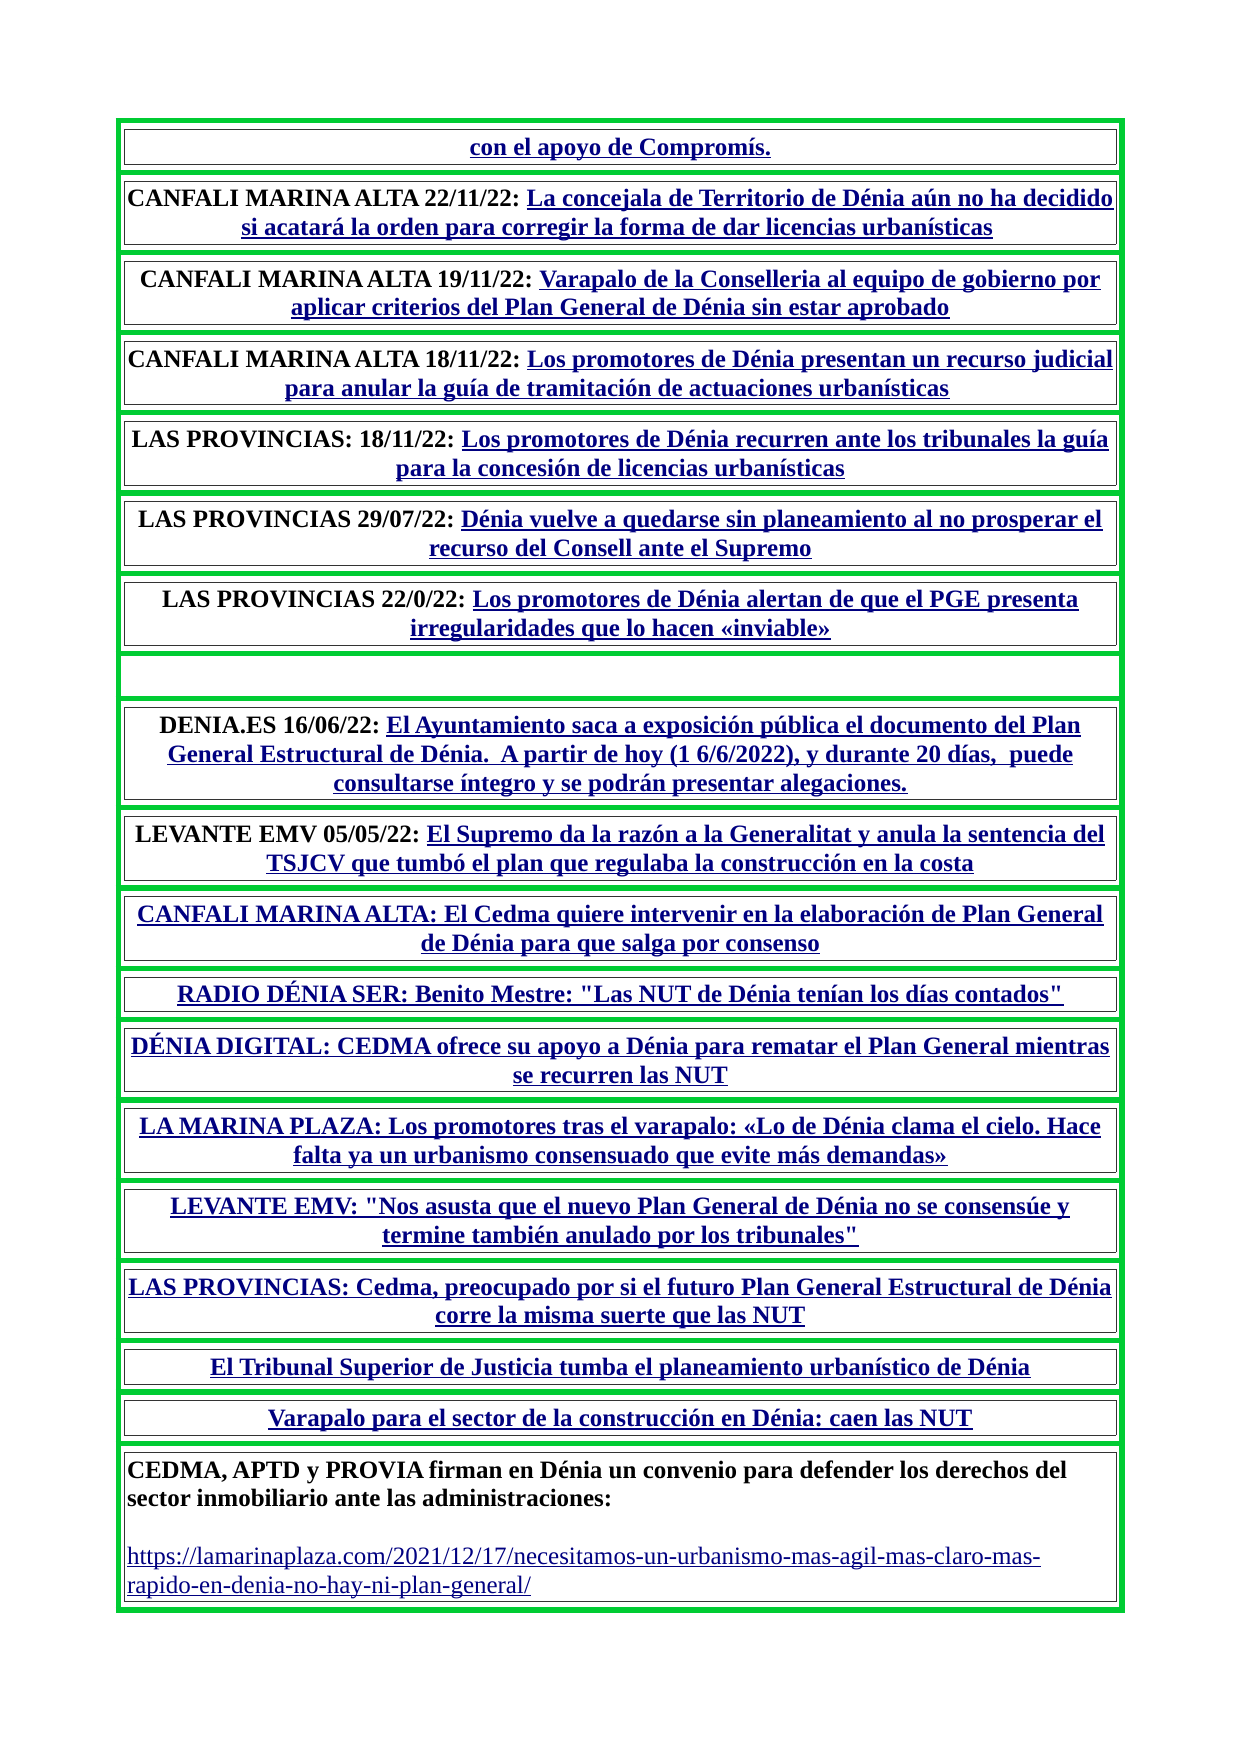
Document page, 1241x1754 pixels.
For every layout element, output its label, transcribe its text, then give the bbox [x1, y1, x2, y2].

table_cell DÉNIA DIGITAL: CEDMA ofrece su apoyo a Dénia para rematar el Plan General mientras se recurren las NUT [121, 1022, 1119, 1097]
table_cell DENIA.ES 16/06/22: El Ayuntamiento saca a exposición pública el documento del Plan General Estructural de Dénia. A partir de hoy (1 6/6/2022), y durante 20 días, puede consultarse íntegro y se podrán presentar alegaciones. [121, 701, 1119, 805]
table_cell RADIO DÉNIA SER: Benito Mestre: "Las NUT de Dénia tenían los días contados" [121, 971, 1119, 1017]
table_cell LAS PROVINCIAS 22/0/22: Los promotores de Dénia alertan de que el PGE presenta irregularidades que lo hacen «inviable» [121, 576, 1119, 651]
table_cell LEVANTE EMV 05/05/22: El Supremo da la razón a la Generalitat y anula la sentencia del TSJCV que tumbó el plan que regulaba la construcción en la costa [121, 810, 1119, 885]
table_cell LA MARINA PLAZA: Los promotores tras el varapalo: «Lo de Dénia clama el cielo. Hace falta ya un urbanismo consensuado que evite más demandas» [121, 1103, 1119, 1177]
table_cell CANFALI MARINA ALTA 18/11/22: Los promotores de Dénia presentan un recurso judicial para anular la guía de tramitación de actuaciones urbanísticas [121, 335, 1119, 410]
table_cell Varapalo para el sector de la construcción en Dénia: caen las NUT [121, 1395, 1119, 1441]
table_cell LEVANTE EMV: "Nos asusta que el nuevo Plan General de Dénia no se consensúe y termine también anulado por los tribunales" [121, 1183, 1119, 1258]
table_cell con el apoyo de Compromís. [121, 123, 1119, 169]
table_cell CANFALI MARINA ALTA: El Cedma quiere intervenir en la elaboración de Plan General de Dénia para que salga por consenso [121, 891, 1119, 966]
table_cell CANFALI MARINA ALTA 19/11/22: Varapalo de la Conselleria al equipo de gobierno por aplicar criterios del Plan General de Dénia sin estar aprobado [121, 255, 1119, 330]
table_cell El Tribunal Superior de Justicia tumba el planeamiento urbanístico de Dénia [121, 1343, 1119, 1389]
table_cell [121, 656, 1119, 696]
table_cell CANFALI MARINA ALTA 22/11/22: La concejala de Territorio de Dénia aún no ha decidido si acatará la orden para corregir la forma de dar licencias urbanísticas [121, 175, 1119, 250]
table_cell LAS PROVINCIAS 29/07/22: Dénia vuelve a quedarse sin planeamiento al no prosperar el recurso del Consell ante el Supremo [121, 496, 1119, 571]
table_cell CEDMA, APTD y PROVIA firman en Dénia un convenio para defender los derechos del sector inmobiliario ante las administraciones: https://lamarinaplaza.com/2021/12/17/necesitamos-un-urbanismo-mas-agil-mas-claro-mas-rapido-en-denia-no-hay-ni-plan-general/ [121, 1446, 1119, 1607]
table_cell LAS PROVINCIAS: Cedma, preocupado por si el futuro Plan General Estructural de Dénia corre la misma suerte que las NUT [121, 1263, 1119, 1338]
table_cell LAS PROVINCIAS: 18/11/22: Los promotores de Dénia recurren ante los tribunales la guía para la concesión de licencias urbanísticas [121, 415, 1119, 490]
